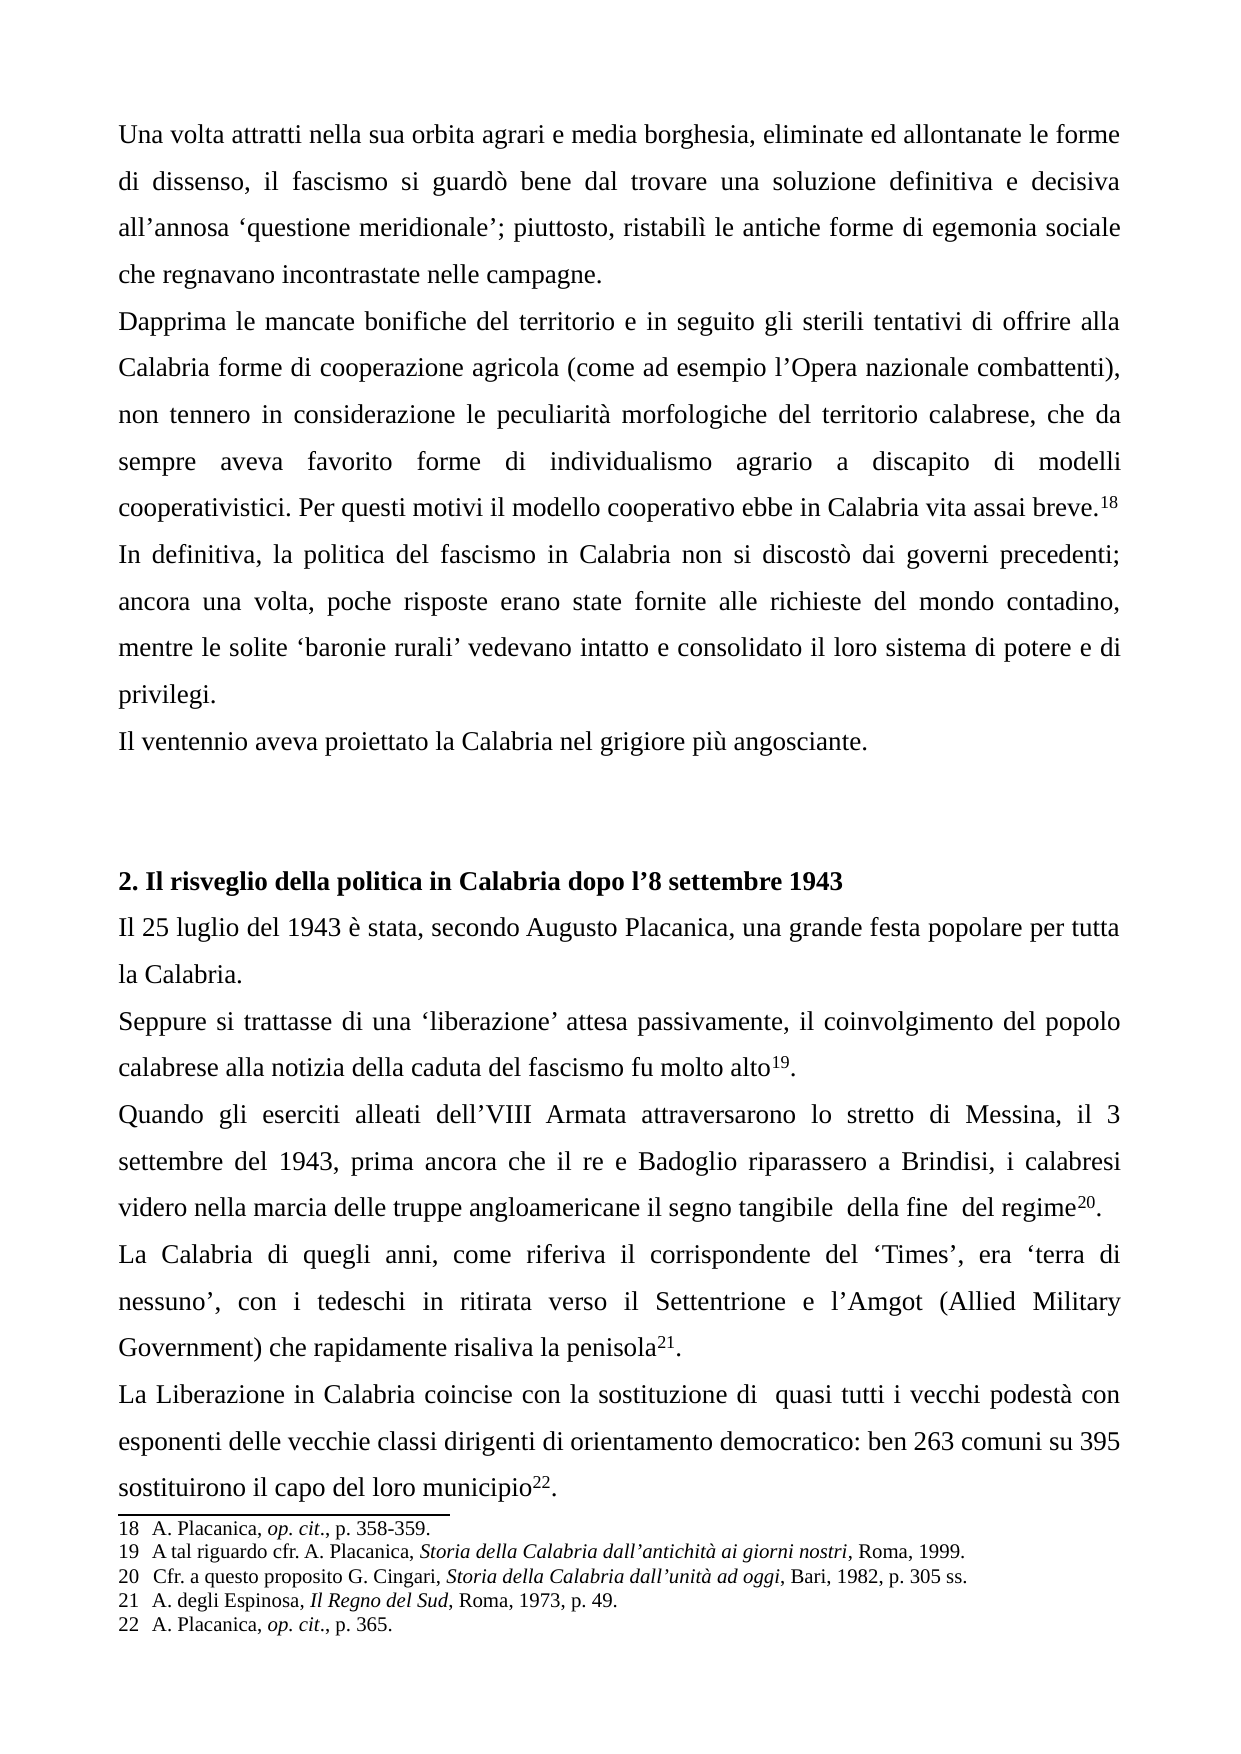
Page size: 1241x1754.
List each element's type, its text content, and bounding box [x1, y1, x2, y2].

text Il 25 luglio del 1943 è stata, secondo Augusto Placanica, una grande festa popolare per tutta la Calabria. [118, 911, 1122, 989]
text Cfr. a questo proposito G. Cingari, Storia della Calabria dall’unità ad oggi, Bari, 1982, p. 305 ss. [118, 1563, 1122, 1588]
text Il ventennio aveva proiettato la Calabria nel grigiore più angosciante. [118, 725, 1122, 756]
text Dapprima le mancate bonifiche del territorio e in seguito gli sterili tentativi di offrire alla Calabria forme di cooperazione agricola (come ad esempio l’Opera nazionale combattenti), non tennero in considerazione le peculiarità morfologiche del territorio calabrese, che da sempre aveva favorito forme di individualismo agrario a discapito di modelli cooperativistici. Per questi motivi il modello cooperativo ebbe in Calabria vita assai breve. [118, 305, 1122, 523]
text 2. Il risveglio della politica in Calabria dopo l’8 settembre 1943 [118, 865, 1122, 896]
text In definitiva, la politica del fascismo in Calabria non si discostò dai governi precedenti; ancora una volta, poche risposte erano state fornite alle richieste del mondo contadino, mentre le solite ‘baronie rurali’ vedevano intatto e consolidato il loro sistema di potere e di privilegi. [118, 538, 1122, 709]
text A. Placanica, op. cit., p. 358-359. [118, 1515, 1122, 1539]
text Seppure si trattasse di una ‘liberazione’ attesa passivamente, il coinvolgimento del popolo calabrese alla notizia della caduta del fascismo fu molto alto. [118, 1005, 1122, 1083]
text La Calabria di quegli anni, come riferiva il corrispondente del ‘Times’, era ‘terra di nessuno’, con i tedeschi in ritirata verso il Settentrione e l’Amgot (Allied Military Government) che rapidamente risaliva la penisola. [118, 1238, 1122, 1363]
text Quando gli eserciti alleati dell’VIII Armata attraversarono lo stretto di Messina, il 3 settembre del 1943, prima ancora che il re e Badoglio riparassero a Brindisi, i calabresi videro nella marcia delle truppe angloamericane il segno tangibile della fine del regime. [118, 1098, 1122, 1223]
text A. Placanica, op. cit., p. 365. [118, 1612, 1122, 1636]
text A. degli Espinosa, Il Regno del Sud, Roma, 1973, p. 49. [118, 1588, 1122, 1612]
text A tal riguardo cfr. A. Placanica, Storia della Calabria dall’antichità ai giorni nostri, Roma, 1999. [118, 1539, 1122, 1563]
text Una volta attratti nella sua orbita agrari e media borghesia, eliminate ed allontanate le forme di dissenso, il fascismo si guardò bene dal trovare una soluzione definitiva e decisiva all’annosa ‘questione meridionale’; piuttosto, ristabilì le antiche forme di egemonia sociale che regnavano incontrastate nelle campagne. [118, 118, 1122, 289]
text La Liberazione in Calabria coincise con la sostituzione di quasi tutti i vecchi podestà con esponenti delle vecchie classi dirigenti di orientamento democratico: ben 263 comuni su 395 sostituirono il capo del loro municipio. [118, 1378, 1122, 1503]
